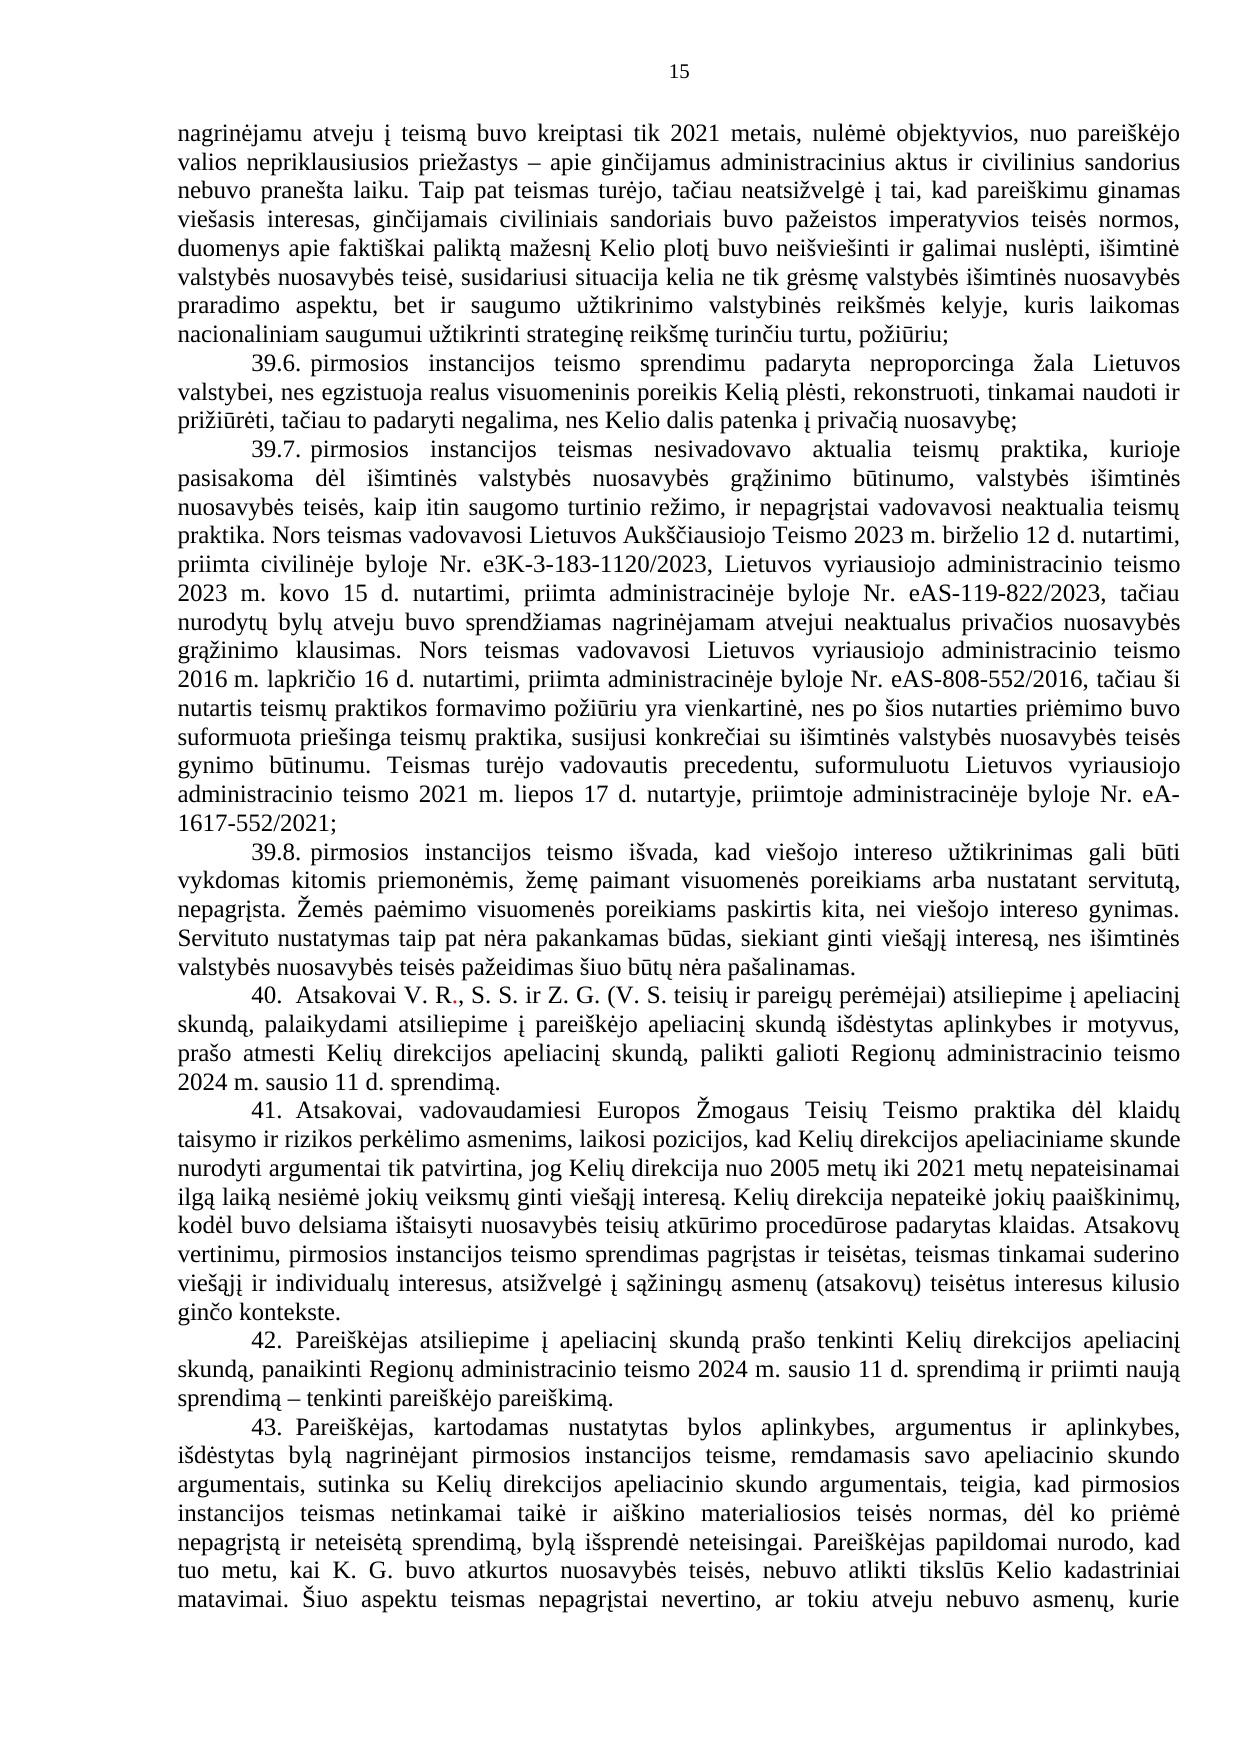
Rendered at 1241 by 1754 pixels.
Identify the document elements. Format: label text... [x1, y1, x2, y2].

text nagrinėjamu atveju į teismą buvo kreiptasi tik 2021 metais, nulėmė objektyvios, nuo pareiškėjo valios nepriklausiusios priežastys – apie ginčijamus administracinius aktus ir civilinius sandorius nebuvo pranešta laiku. Taip pat teismas turėjo, tačiau neatsižvelgė į tai, kad pareiškimu ginamas viešasis interesas, ginčijamais civiliniais sandoriais buvo pažeistos imperatyvios teisės normos, duomenys apie faktiškai paliktą mažesnį Kelio plotį buvo neišviešinti ir galimai nuslėpti, išimtinė valstybės nuosavybės teisė, susidariusi situacija kelia ne tik grėsmę valstybės išimtinės nuosavybės praradimo aspektu, bet ir saugumo užtikrinimo valstybinės reikšmės kelyje, kuris laikomas nacionaliniam saugumui užtikrinti strateginę reikšmę turinčiu turtu, požiūriu; [177, 118, 1181, 348]
text 41. Atsakovai, vadovaudamiesi Europos Žmogaus Teisių Teismo praktika dėl klaidų taisymo ir rizikos perkėlimo asmenims, laikosi pozicijos, kad Kelių direkcijos apeliaciniame skunde nurodyti argumentai tik patvirtina, jog Kelių direkcija nuo 2005 metų iki 2021 metų nepateisinamai ilgą laiką nesiėmė jokių veiksmų ginti viešąjį interesą. Kelių direkcija nepateikė jokių paaiškinimų, kodėl buvo delsiama ištaisyti nuosavybės teisių atkūrimo procedūrose padarytas klaidas. Atsakovų vertinimu, pirmosios instancijos teismo sprendimas pagrįstas ir teisėtas, teismas tinkamai suderino viešąjį ir individualų interesus, atsižvelgė į sąžiningų asmenų (atsakovų) teisėtus interesus kilusio ginčo kontekste. [177, 1096, 1181, 1326]
text 43. Pareiškėjas, kartodamas nustatytas bylos aplinkybes, argumentus ir aplinkybes, išdėstytas bylą nagrinėjant pirmosios instancijos teisme, remdamasis savo apeliacinio skundo argumentais, sutinka su Kelių direkcijos apeliacinio skundo argumentais, teigia, kad pirmosios instancijos teismas netinkamai taikė ir aiškino materialiosios teisės normas, dėl ko priėmė nepagrįstą ir neteisėtą sprendimą, bylą išsprendė neteisingai. Pareiškėjas papildomai nurodo, kad tuo metu, kai K. G. buvo atkurtos nuosavybės teisės, nebuvo atlikti tikslūs Kelio kadastriniai matavimai. Šiuo aspektu teismas nepagrįstai nevertino, ar tokiu atveju nebuvo asmenų, kurie [177, 1412, 1181, 1613]
text 39.8. pirmosios instancijos teismo išvada, kad viešojo intereso užtikrinimas gali būti vykdomas kitomis priemonėmis, žemę paimant visuomenės poreikiams arba nustatant servitutą, nepagrįsta. Žemės paėmimo visuomenės poreikiams paskirtis kita, nei viešojo intereso gynimas. Servituto nustatymas taip pat nėra pakankamas būdas, siekiant ginti viešąjį interesą, nes išimtinės valstybės nuosavybės teisės pažeidimas šiuo būtų nėra pašalinamas. [177, 837, 1181, 981]
text 39.6. pirmosios instancijos teismo sprendimu padaryta neproporcinga žala Lietuvos valstybei, nes egzistuoja realus visuomeninis poreikis Kelią plėsti, rekonstruoti, tinkamai naudoti ir prižiūrėti, tačiau to padaryti negalima, nes Kelio dalis patenka į privačią nuosavybę; [177, 348, 1181, 434]
text 42. Pareiškėjas atsiliepime į apeliacinį skundą prašo tenkinti Kelių direkcijos apeliacinį skundą, panaikinti Regionų administracinio teismo 2024 m. sausio 11 d. sprendimą ir priimti naują sprendimą – tenkinti pareiškėjo pareiškimą. [177, 1326, 1181, 1412]
text 40. Atsakovai V. R., S. S. ir Z. G. (V. S. teisių ir pareigų perėmėjai) atsiliepime į apeliacinį skundą, palaikydami atsiliepime į pareiškėjo apeliacinį skundą išdėstytas aplinkybes ir motyvus, prašo atmesti Kelių direkcijos apeliacinį skundą, palikti galioti Regionų administracinio teismo 2024 m. sausio 11 d. sprendimą. [177, 981, 1181, 1096]
text 39.7. pirmosios instancijos teismas nesivadovavo aktualia teismų praktika, kurioje pasisakoma dėl išimtinės valstybės nuosavybės grąžinimo būtinumo, valstybės išimtinės nuosavybės teisės, kaip itin saugomo turtinio režimo, ir nepagrįstai vadovavosi neaktualia teismų praktika. Nors teismas vadovavosi Lietuvos Aukščiausiojo Teismo 2023 m. birželio 12 d. nutartimi, priimta civilinėje byloje Nr. e3K-3-183-1120/2023, Lietuvos vyriausiojo administracinio teismo 2023 m. kovo 15 d. nutartimi, priimta administracinėje byloje Nr. eAS-119-822/2023, tačiau nurodytų bylų atveju buvo sprendžiamas nagrinėjamam atvejui neaktualus privačios nuosavybės grąžinimo klausimas. Nors teismas vadovavosi Lietuvos vyriausiojo administracinio teismo 2016 m. lapkričio 16 d. nutartimi, priimta administracinėje byloje Nr. eAS-808-552/2016, tačiau ši nutartis teismų praktikos formavimo požiūriu yra vienkartinė, nes po šios nutarties priėmimo buvo suformuota priešinga teismų praktika, susijusi konkrečiai su išimtinės valstybės nuosavybės teisės gynimo būtinumu. Teismas turėjo vadovautis precedentu, suformuluotu Lietuvos vyriausiojo administracinio teismo 2021 m. liepos 17 d. nutartyje, priimtoje administracinėje byloje Nr. eA-1617-552/2021; [177, 434, 1181, 837]
